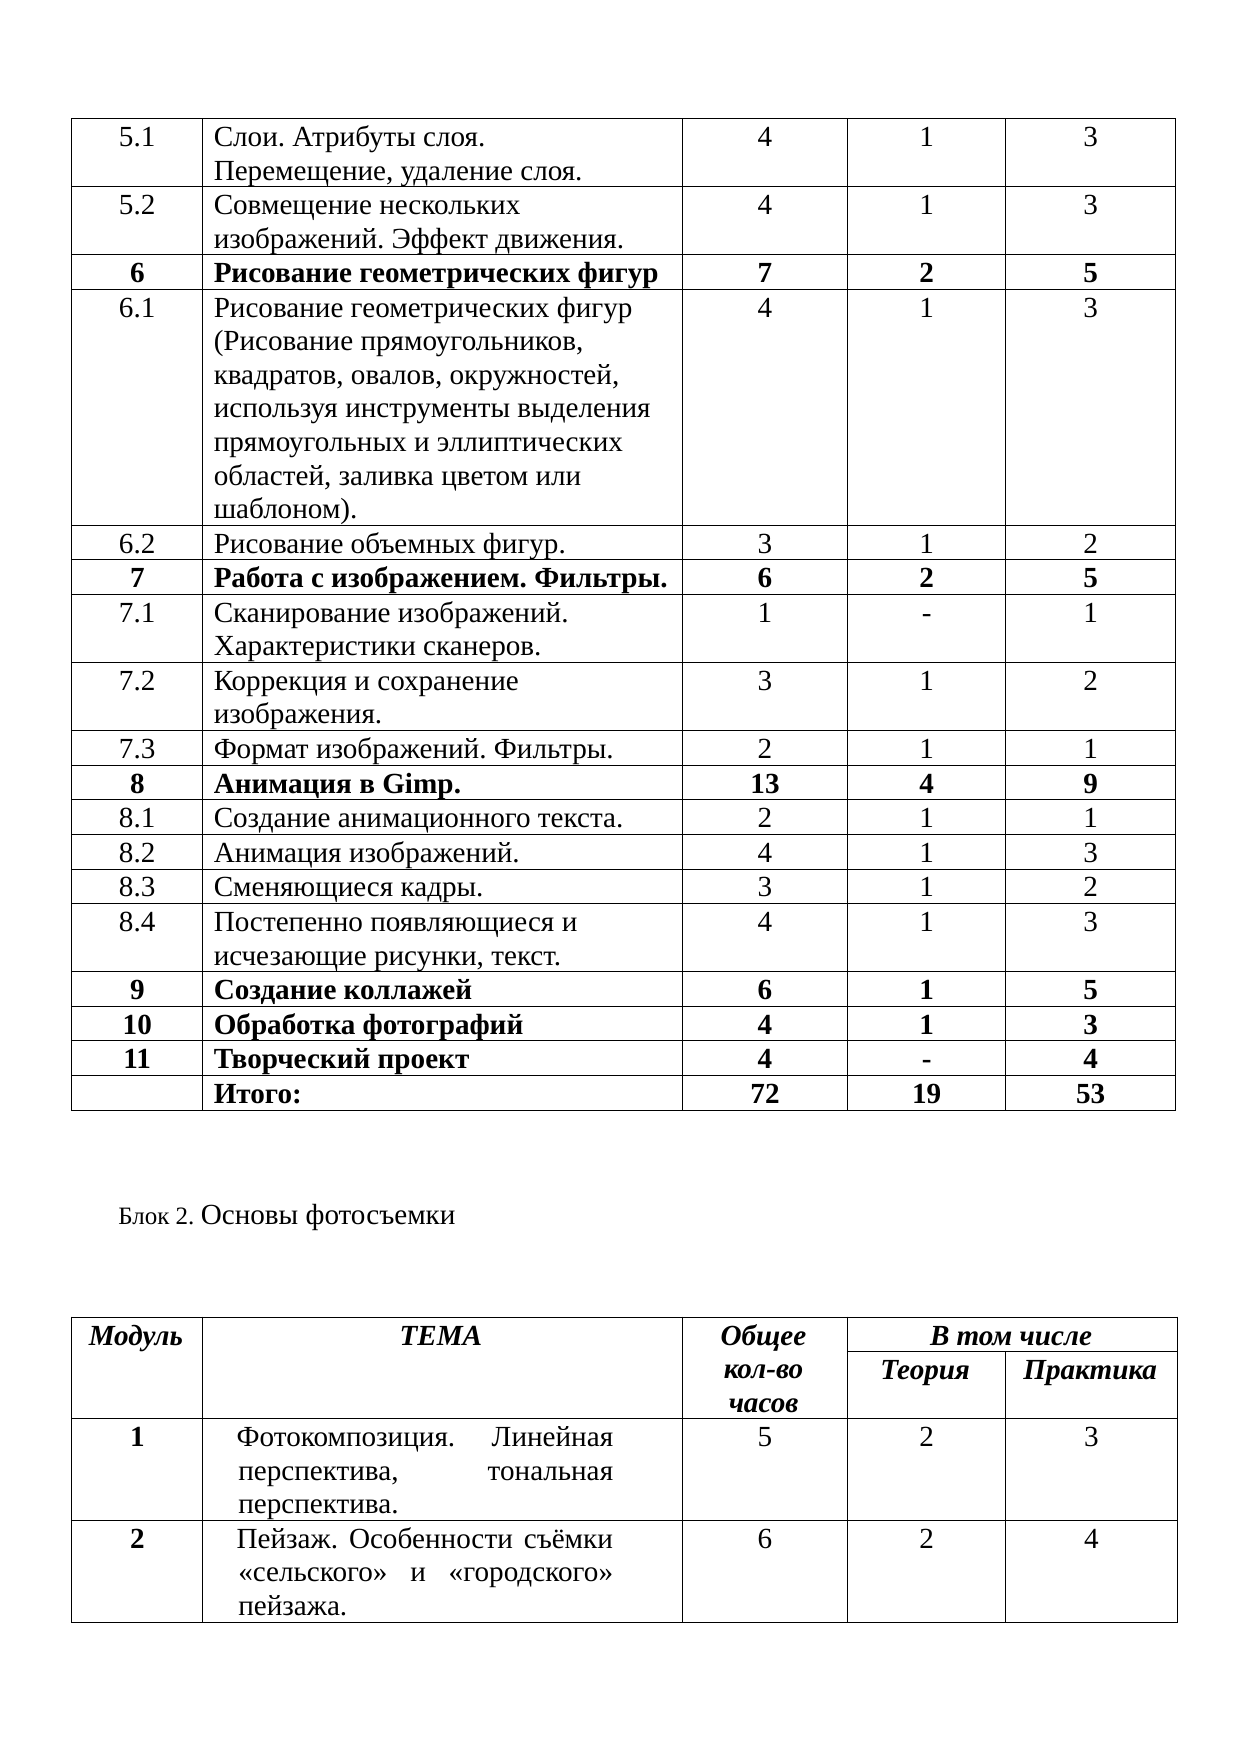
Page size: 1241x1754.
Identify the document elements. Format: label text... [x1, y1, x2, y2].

table_cell 4 [1006, 1521, 1177, 1622]
table_cell 3 [1006, 187, 1175, 254]
table_cell 6.2 [72, 526, 202, 559]
table_cell 1 [1006, 800, 1175, 834]
table_cell 1 [1006, 595, 1175, 662]
table_cell 4 [1006, 1041, 1175, 1075]
table_cell Рисование геометрических фигур [203, 255, 682, 289]
table_cell 19 [848, 1076, 1005, 1109]
table_cell 2 [848, 255, 1005, 289]
table_cell 4 [683, 187, 847, 254]
table_cell 5.1 [72, 119, 202, 186]
table_cell 2 [1006, 663, 1175, 730]
table_cell 3 [683, 526, 847, 559]
table_cell 4 [683, 119, 847, 186]
table_cell 7 [72, 560, 202, 594]
table_cell Творческий проект [203, 1041, 682, 1075]
table_cell Анимация изображений. [203, 835, 682, 868]
table_cell 6 [72, 255, 202, 289]
table_cell Пейзаж. Особенности съёмки «сельского» и «городского» пейзажа. [203, 1521, 682, 1622]
table_cell 4 [683, 835, 847, 868]
table_cell 10 [72, 1007, 202, 1040]
table_cell 9 [72, 972, 202, 1006]
table_cell Создание коллажей [203, 972, 682, 1006]
text Блок 2. Основы фотосъемки [118, 1197, 1122, 1230]
table_cell 2 [1006, 870, 1175, 903]
table_cell 4 [683, 1007, 847, 1040]
table_cell Совмещение нескольких изображений. Эффект движения. [203, 187, 682, 254]
table_cell 7.1 [72, 595, 202, 662]
table_cell 2 [848, 560, 1005, 594]
table_cell 2 [848, 1419, 1005, 1520]
table_cell 53 [1006, 1076, 1175, 1109]
table_header Модуль [72, 1318, 202, 1418]
table_cell 1 [848, 870, 1005, 903]
table_cell 4 [683, 1041, 847, 1075]
table_cell 1 [848, 904, 1005, 971]
table_cell Постепенно появляющиеся и исчезающие рисунки, текст. [203, 904, 682, 971]
table_cell Рисование геометрических фигур (Рисование прямоугольников, квадратов, овалов, окружностей, используя инструменты выделения прямоугольных и эллиптических областей, заливка цветом или шаблоном). [203, 290, 682, 525]
table_cell 1 [848, 187, 1005, 254]
table_cell Сменяющиеся кадры. [203, 870, 682, 903]
table_cell 1 [848, 119, 1005, 186]
table_cell 2 [1006, 526, 1175, 559]
table_cell Практика [1006, 1352, 1177, 1418]
table_cell 8.2 [72, 835, 202, 868]
table_cell 1 [683, 595, 847, 662]
table_cell 4 [683, 290, 847, 525]
table_cell 3 [1006, 119, 1175, 186]
table_cell 3 [1006, 835, 1175, 868]
table_cell 3 [1006, 1419, 1177, 1520]
table_cell 13 [683, 766, 847, 799]
table_cell 11 [72, 1041, 202, 1075]
table_cell Анимация в Gimp. [203, 766, 682, 799]
table_cell Коррекция и сохранение изображения. [203, 663, 682, 730]
table_cell 72 [683, 1076, 847, 1109]
table_cell - [848, 1041, 1005, 1075]
table_cell Сканирование изображений. Характеристики сканеров. [203, 595, 682, 662]
table_cell 6.1 [72, 290, 202, 525]
table_cell Обработка фотографий [203, 1007, 682, 1040]
table_cell 3 [683, 663, 847, 730]
table_header В том числе [848, 1318, 1177, 1351]
table_cell 8.4 [72, 904, 202, 971]
table_cell Фотокомпозиция. Линейная перспектива, тональная перспектива. [203, 1419, 682, 1520]
table_cell 6 [683, 972, 847, 1006]
table_cell 3 [1006, 290, 1175, 525]
table_cell 7 [683, 255, 847, 289]
table_cell Рисование объемных фигур. [203, 526, 682, 559]
table_cell 5.2 [72, 187, 202, 254]
table_cell 6 [683, 1521, 847, 1622]
table_cell 1 [848, 1007, 1005, 1040]
table_cell 8.1 [72, 800, 202, 834]
table_cell 5 [683, 1419, 847, 1520]
table_cell Итого: [203, 1076, 682, 1109]
table_cell 3 [683, 870, 847, 903]
table_cell 9 [1006, 766, 1175, 799]
table_cell 2 [683, 800, 847, 834]
table_cell 1 [848, 972, 1005, 1006]
table_cell 1 [1006, 731, 1175, 765]
table_cell Работа с изображением. Фильтры. [203, 560, 682, 594]
table_cell 8 [72, 766, 202, 799]
table_cell 8.3 [72, 870, 202, 903]
table_cell - [848, 595, 1005, 662]
table_cell 5 [1006, 972, 1175, 1006]
table_cell Слои. Атрибуты слоя. Перемещение, удаление слоя. [203, 119, 682, 186]
table_cell 4 [848, 766, 1005, 799]
table_cell 1 [848, 731, 1005, 765]
table_cell 5 [1006, 255, 1175, 289]
table_cell 4 [683, 904, 847, 971]
table_cell 1 [848, 800, 1005, 834]
table_cell 1 [848, 663, 1005, 730]
table_cell 2 [848, 1521, 1005, 1622]
table_cell 6 [683, 560, 847, 594]
table_cell 1 [848, 526, 1005, 559]
table_cell 1 [848, 835, 1005, 868]
table_cell 7.3 [72, 731, 202, 765]
table_cell 7.2 [72, 663, 202, 730]
table_cell Создание анимационного текста. [203, 800, 682, 834]
table_cell Формат изображений. Фильтры. [203, 731, 682, 765]
table_cell Теория [848, 1352, 1005, 1418]
table_cell 1 [72, 1419, 202, 1520]
table_header Общее кол-во часов [683, 1318, 847, 1418]
table_cell 2 [72, 1521, 202, 1622]
table_header ТЕМА [203, 1318, 682, 1418]
table_cell [72, 1076, 202, 1109]
table_cell 5 [1006, 560, 1175, 594]
table_cell 3 [1006, 904, 1175, 971]
table_cell 3 [1006, 1007, 1175, 1040]
table_cell 1 [848, 290, 1005, 525]
table_cell 2 [683, 731, 847, 765]
